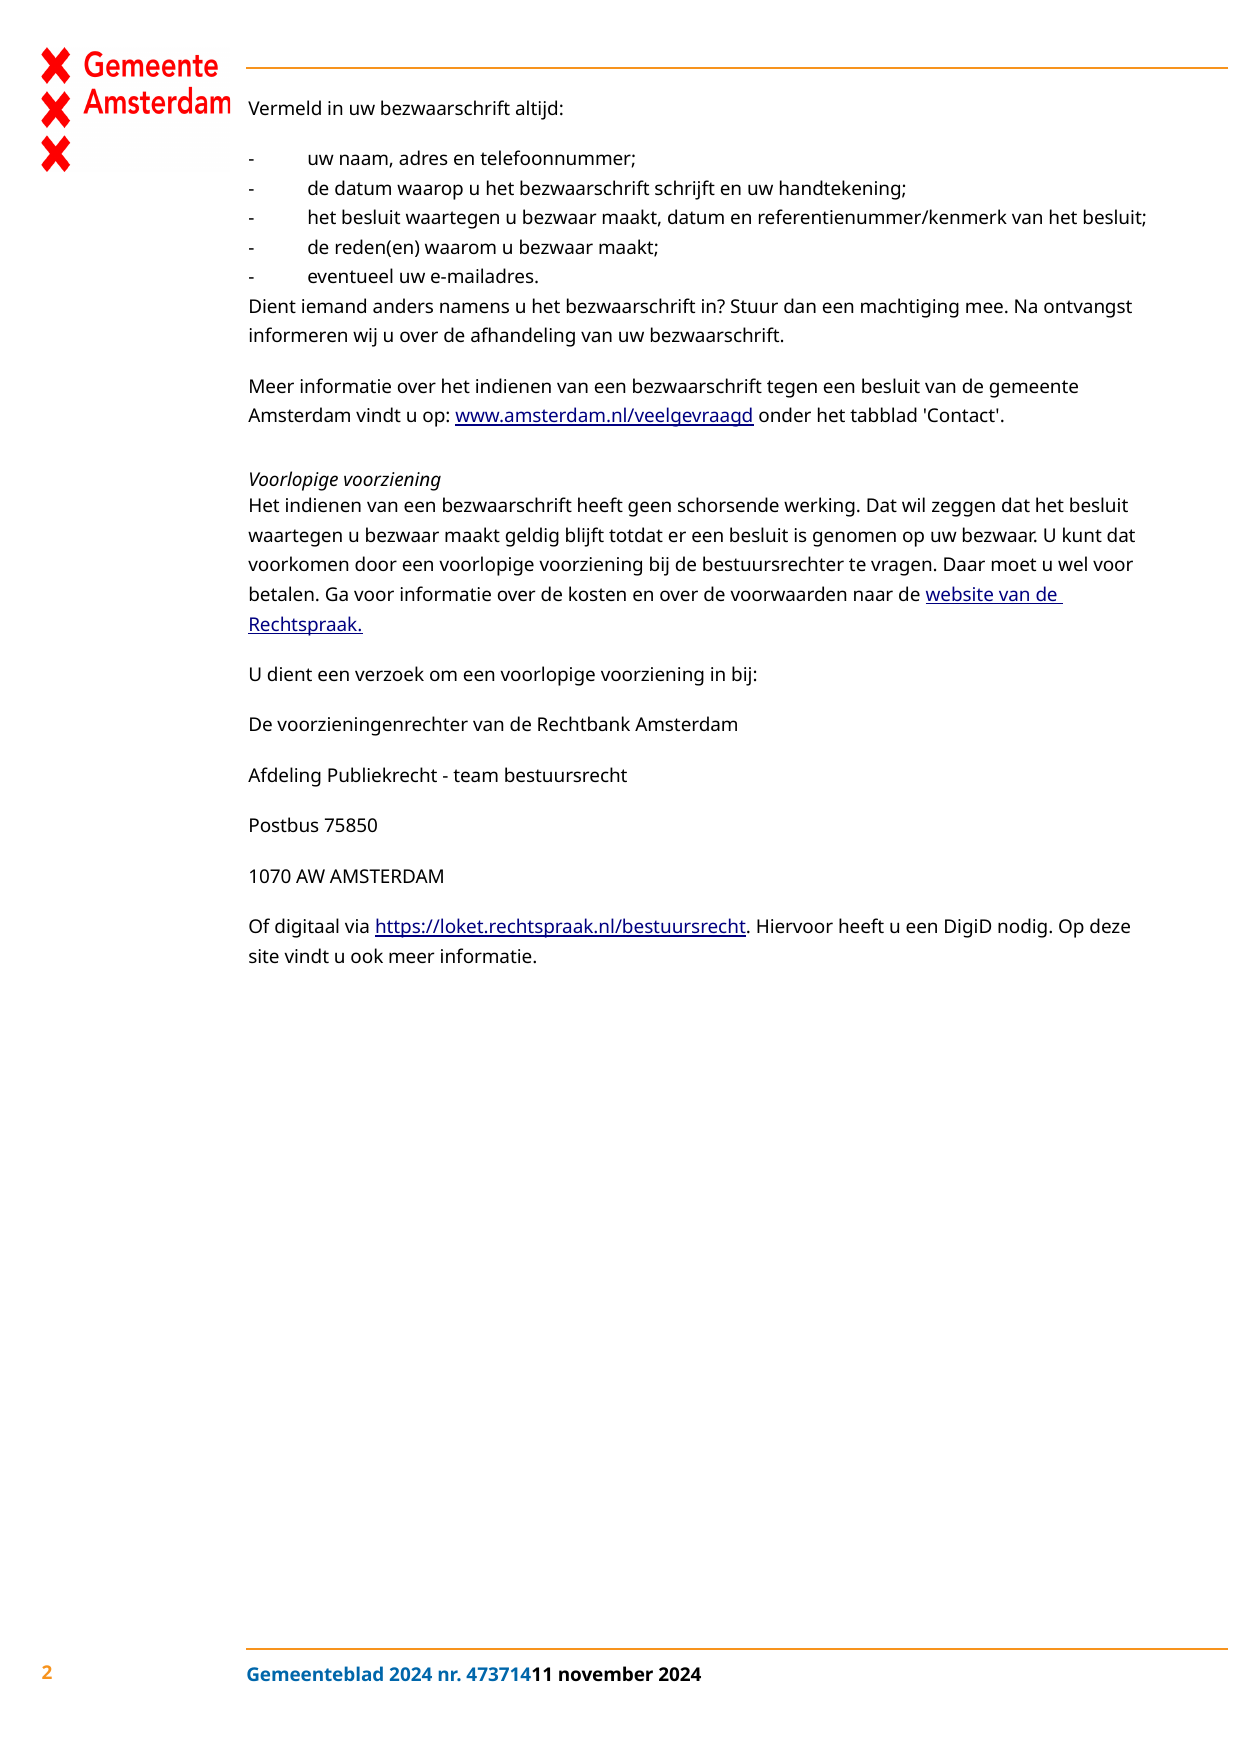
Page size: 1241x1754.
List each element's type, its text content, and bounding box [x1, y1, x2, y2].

picture [41, 47, 231, 172]
text De voorzieningenrechter van de Rechtbank Amsterdam [248, 712, 1152, 737]
text Dient iemand anders namens u het bezwaarschrift in? Stuur dan een machtiging mee. Na ontvangst informeren wij u over de afhandeling van uw bezwaarschrift. [248, 293, 1152, 348]
text Vermeld in uw bezwaarschrift altijd: [248, 95, 1152, 121]
list de datum waarop u het bezwaarschrift schrijft en uw handtekening; [248, 175, 1152, 201]
list de reden(en) waarom u bezwaar maakt; [248, 234, 1152, 260]
text Of digitaal via https://loket.rechtspraak.nl/bestuursrecht. Hiervoor heeft u een DigiD nodig. Op deze site vindt u ook meer informatie. [248, 913, 1152, 968]
text Voorlopige voorziening [248, 467, 1152, 492]
text 1070 AW AMSTERDAM [248, 863, 1152, 888]
text U dient een verzoek om een voorlopige voorziening in bij: [248, 661, 1152, 687]
list het besluit waartegen u bezwaar maakt, datum en referentienummer/kenmerk van het besluit; [248, 204, 1152, 230]
text Het indienen van een bezwaarschrift heeft geen schorsende werking. Dat wil zeggen dat het besluit waartegen u bezwaar maakt geldig blijft totdat er een besluit is genomen op uw bezwaar. U kunt dat voorkomen door een voorlopige voorziening bij de bestuursrechter te vragen. Daar moet u wel voor betalen. Ga voor informatie over de kosten en over de voorwaarden naar de website van de Rechtspraak. [248, 492, 1152, 636]
text Meer informatie over het indienen van een bezwaarschrift tegen een besluit van de gemeente Amsterdam vindt u op: www.amsterdam.nl/veelgevraagd onder het tabblad 'Contact'. [248, 373, 1152, 428]
list uw naam, adres en telefoonnummer; [248, 145, 1152, 171]
text Postbus 75850 [248, 812, 1152, 838]
list eventueel uw e-mailadres. [248, 263, 1152, 289]
text Afdeling Publiekrecht - team bestuursrecht [248, 762, 1152, 788]
